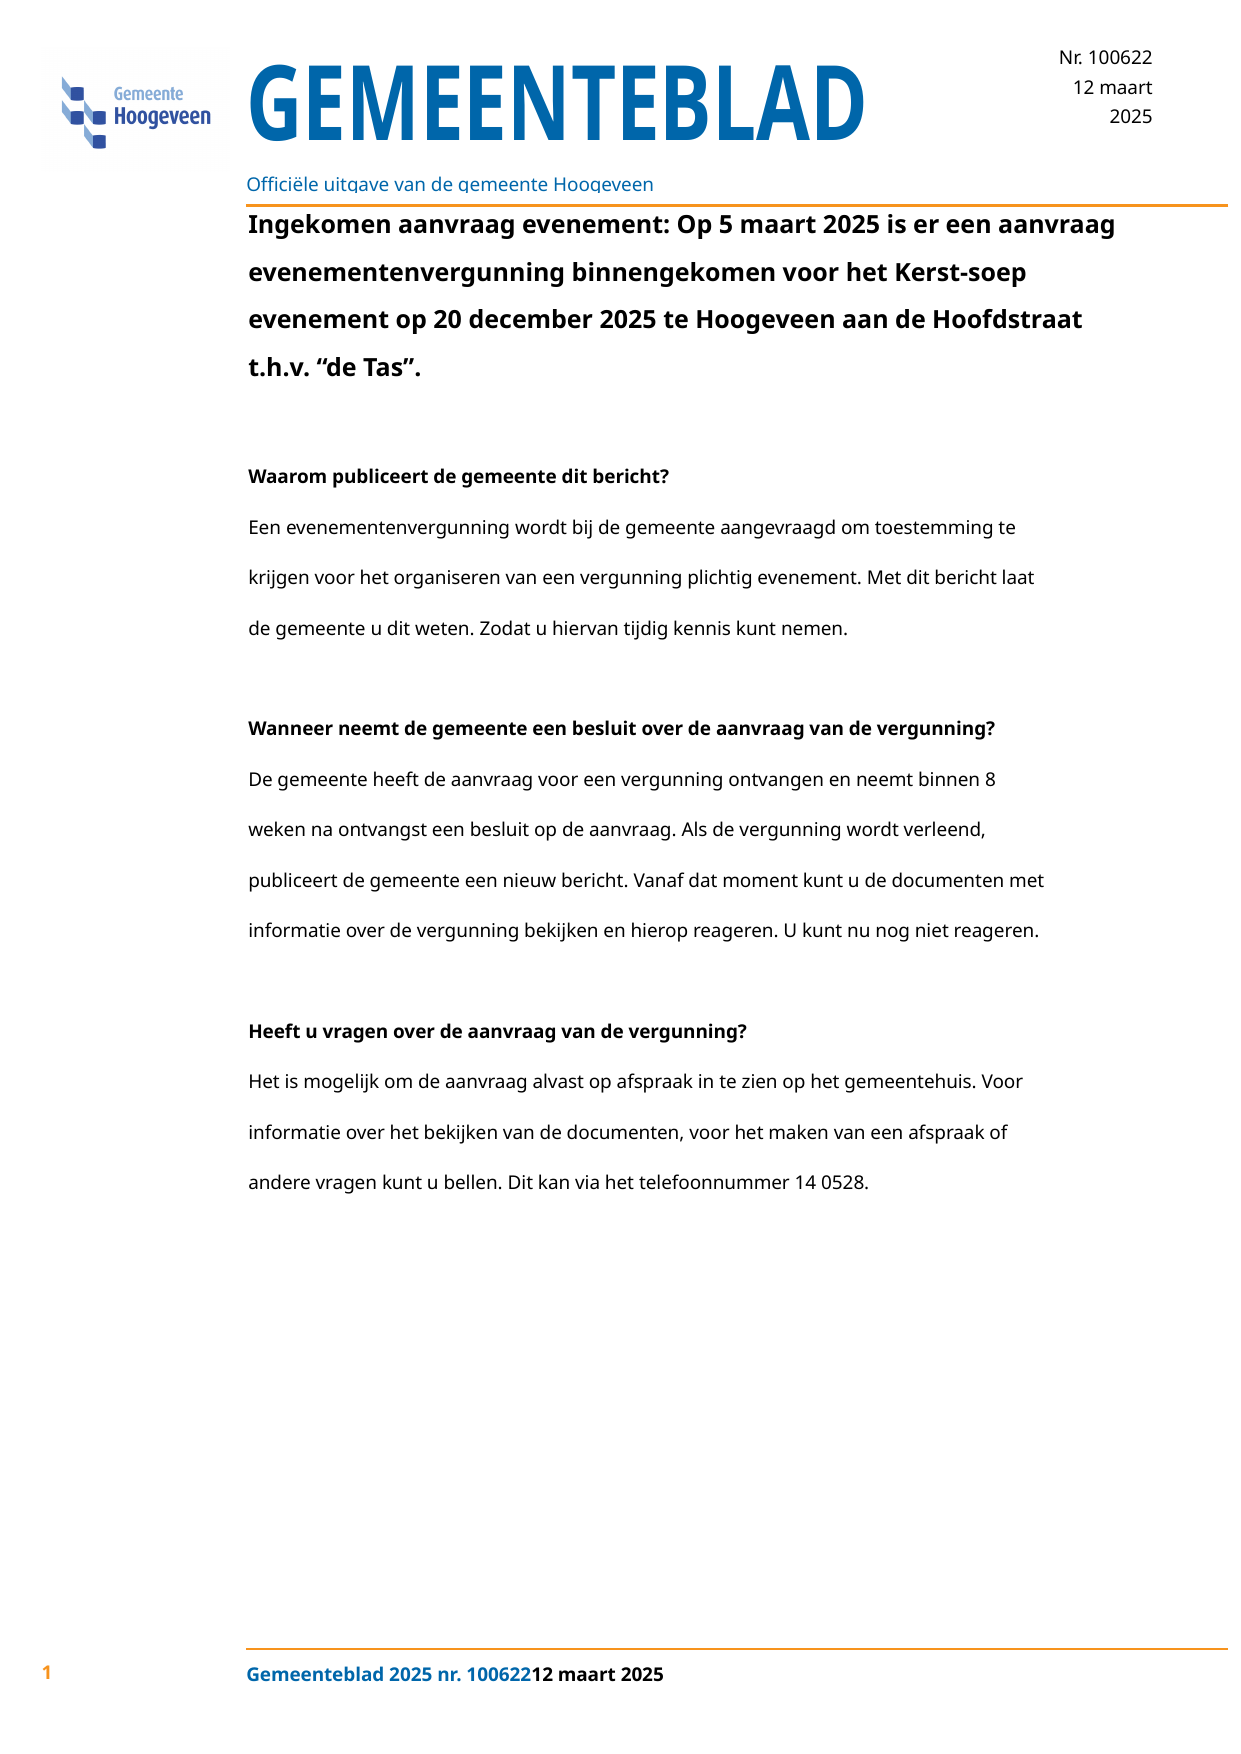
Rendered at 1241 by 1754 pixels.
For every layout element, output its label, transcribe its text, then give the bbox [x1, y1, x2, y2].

text weken na ontvangst een besluit op de aanvraag. Als de vergunning wordt verleend, [248, 816, 1152, 842]
text De gemeente heeft de aanvraag voor een vergunning ontvangen en neemt binnen 8 [248, 766, 1152, 792]
text publiceert de gemeente een nieuw bericht. Vanaf dat moment kunt u de documenten met [248, 867, 1152, 893]
text Het is mogelijk om de aanvraag alvast op afspraak in te zien op het gemeentehuis. Voor [248, 1068, 1152, 1094]
picture [41, 47, 231, 172]
text Heeft u vragen over de aanvraag van de vergunning? [248, 1018, 1152, 1044]
text andere vragen kunt u bellen. Dit kan via het telefoonnummer 14 0528. [248, 1169, 1152, 1195]
text Waarom publiceert de gemeente dit bericht? [248, 463, 1152, 489]
text informatie over de vergunning bekijken en hierop reageren. U kunt nu nog niet reageren. [248, 917, 1152, 943]
text Een evenementenvergunning wordt bij de gemeente aangevraagd om toestemming te [248, 514, 1152, 540]
text krijgen voor het organiseren van een vergunning plichtig evenement. Met dit bericht laat [248, 564, 1152, 590]
text Wanneer neemt de gemeente een besluit over de aanvraag van de vergunning? [248, 716, 1152, 741]
text informatie over het bekijken van de documenten, voor het maken van een afspraak of [248, 1119, 1152, 1145]
text de gemeente u dit weten. Zodat u hiervan tijdig kennis kunt nemen. [248, 615, 1152, 641]
text Ingekomen aanvraag evenement: Op 5 maart 2025 is er een aanvraag evenementenvergunning binnengekomen voor het Kerst-soep evenement op 20 december 2025 te Hoogeveen aan de Hoofdstraat t.h.v. “de Tas”. [248, 207, 1152, 384]
